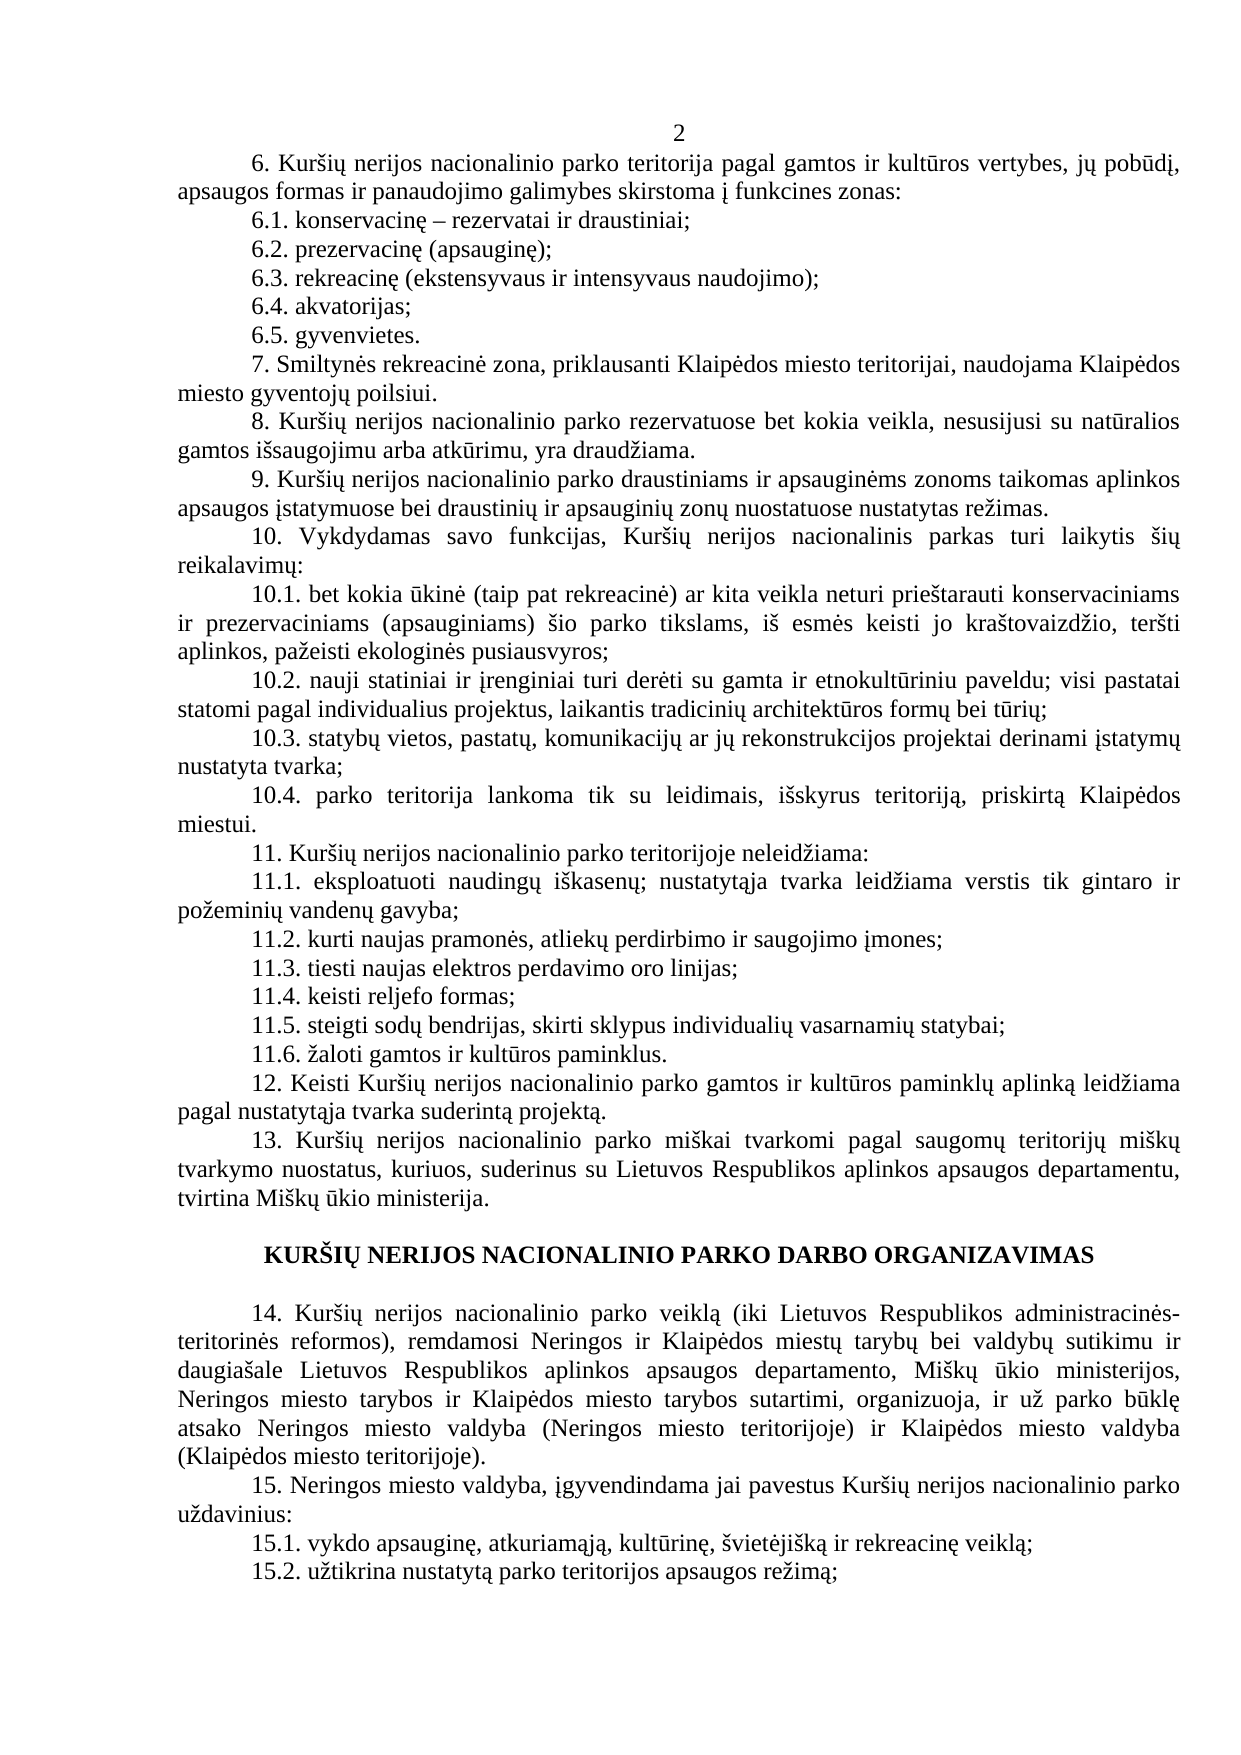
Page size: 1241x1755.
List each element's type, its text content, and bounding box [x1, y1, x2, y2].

text Kuršių nerijos nacionalinio parko darbo organizavimas [177, 1240, 1181, 1269]
text 10.1. bet kokia ūkinė (taip pat rekreacinė) ar kita veikla neturi prieštarauti konservaciniams ir prezervaciniams (apsauginiams) šio parko tikslams, iš esmės keisti jo kraštovaizdžio, teršti aplinkos, pažeisti ekologinės pusiausvyros; [177, 579, 1181, 665]
text 11.6. žaloti gamtos ir kultūros paminklus. [177, 1039, 1181, 1068]
text 11.2. kurti naujas pramonės, atliekų perdirbimo ir saugojimo įmones; [177, 924, 1181, 953]
text 11. Kuršių nerijos nacionalinio parko teritorijoje neleidžiama: [177, 838, 1181, 866]
text 10.4. parko teritorija lankoma tik su leidimais, išskyrus teritoriją, priskirtą Klaipėdos miestui. [177, 780, 1181, 838]
text 12. Keisti Kuršių nerijos nacionalinio parko gamtos ir kultūros paminklų aplinką leidžiama pagal nustatytąja tvarka suderintą projektą. [177, 1068, 1181, 1125]
text 8. Kuršių nerijos nacionalinio parko rezervatuose bet kokia veikla, nesusijusi su natūralios gamtos išsaugojimu arba atkūrimu, yra draudžiama. [177, 406, 1181, 464]
text 6. Kuršių nerijos nacionalinio parko teritorija pagal gamtos ir kultūros vertybes, jų pobūdį, apsaugos formas ir panaudojimo galimybes skirstoma į funkcines zonas: [177, 148, 1181, 205]
text 6.5. gyvenvietes. [177, 320, 1181, 349]
text 10. Vykdydamas savo funkcijas, Kuršių nerijos nacionalinis parkas turi laikytis šių reikalavimų: [177, 521, 1181, 579]
text 11.5. steigti sodų bendrijas, skirti sklypus individualių vasarnamių statybai; [177, 1010, 1181, 1039]
text 15. Neringos miesto valdyba, įgyvendindama jai pavestus Kuršių nerijos nacionalinio parko uždavinius: [177, 1470, 1181, 1528]
text 7. Smiltynės rekreacinė zona, priklausanti Klaipėdos miesto teritorijai, naudojama Klaipėdos miesto gyventojų poilsiui. [177, 349, 1181, 406]
text 6.4. akvatorijas; [177, 291, 1181, 320]
text 6.1. konservacinę – rezervatai ir draustiniai; [177, 205, 1181, 234]
text 6.3. rekreacinę (ekstensyvaus ir intensyvaus naudojimo); [177, 263, 1181, 291]
text 15.2. užtikrina nustatytą parko teritorijos apsaugos režimą; [177, 1556, 1181, 1585]
text 10.2. nauji statiniai ir įrenginiai turi derėti su gamta ir etnokultūriniu paveldu; visi pastatai statomi pagal individualius projektus, laikantis tradicinių architektūros formų bei tūrių; [177, 665, 1181, 723]
text 11.3. tiesti naujas elektros perdavimo oro linijas; [177, 953, 1181, 981]
text 14. Kuršių nerijos nacionalinio parko veiklą (iki Lietuvos Respublikos administracinės-teritorinės reformos), remdamosi Neringos ir Klaipėdos miestų tarybų bei valdybų sutikimu ir daugiašale Lietuvos Respublikos aplinkos apsaugos departamento, Miškų ūkio ministerijos, Neringos miesto tarybos ir Klaipėdos miesto tarybos sutartimi, organizuoja, ir už parko būklę atsako Neringos miesto valdyba (Neringos miesto teritorijoje) ir Klaipėdos miesto valdyba (Klaipėdos miesto teritorijoje). [177, 1298, 1181, 1470]
text 11.1. eksploatuoti naudingų iškasenų; nustatytąja tvarka leidžiama verstis tik gintaro ir požeminių vandenų gavyba; [177, 866, 1181, 924]
text 10.3. statybų vietos, pastatų, komunikacijų ar jų rekonstrukcijos projektai derinami įstatymų nustatyta tvarka; [177, 723, 1181, 780]
text 15.1. vykdo apsauginę, atkuriamąją, kultūrinę, švietėjišką ir rekreacinę veiklą; [177, 1528, 1181, 1556]
text 11.4. keisti reljefo formas; [177, 981, 1181, 1010]
text 13. Kuršių nerijos nacionalinio parko miškai tvarkomi pagal saugomų teritorijų miškų tvarkymo nuostatus, kuriuos, suderinus su Lietuvos Respublikos aplinkos apsaugos departamentu, tvirtina Miškų ūkio ministerija. [177, 1125, 1181, 1211]
text 9. Kuršių nerijos nacionalinio parko draustiniams ir apsauginėms zonoms taikomas aplinkos apsaugos įstatymuose bei draustinių ir apsauginių zonų nuostatuose nustatytas režimas. [177, 464, 1181, 521]
text 6.2. prezervacinę (apsauginę); [177, 234, 1181, 263]
